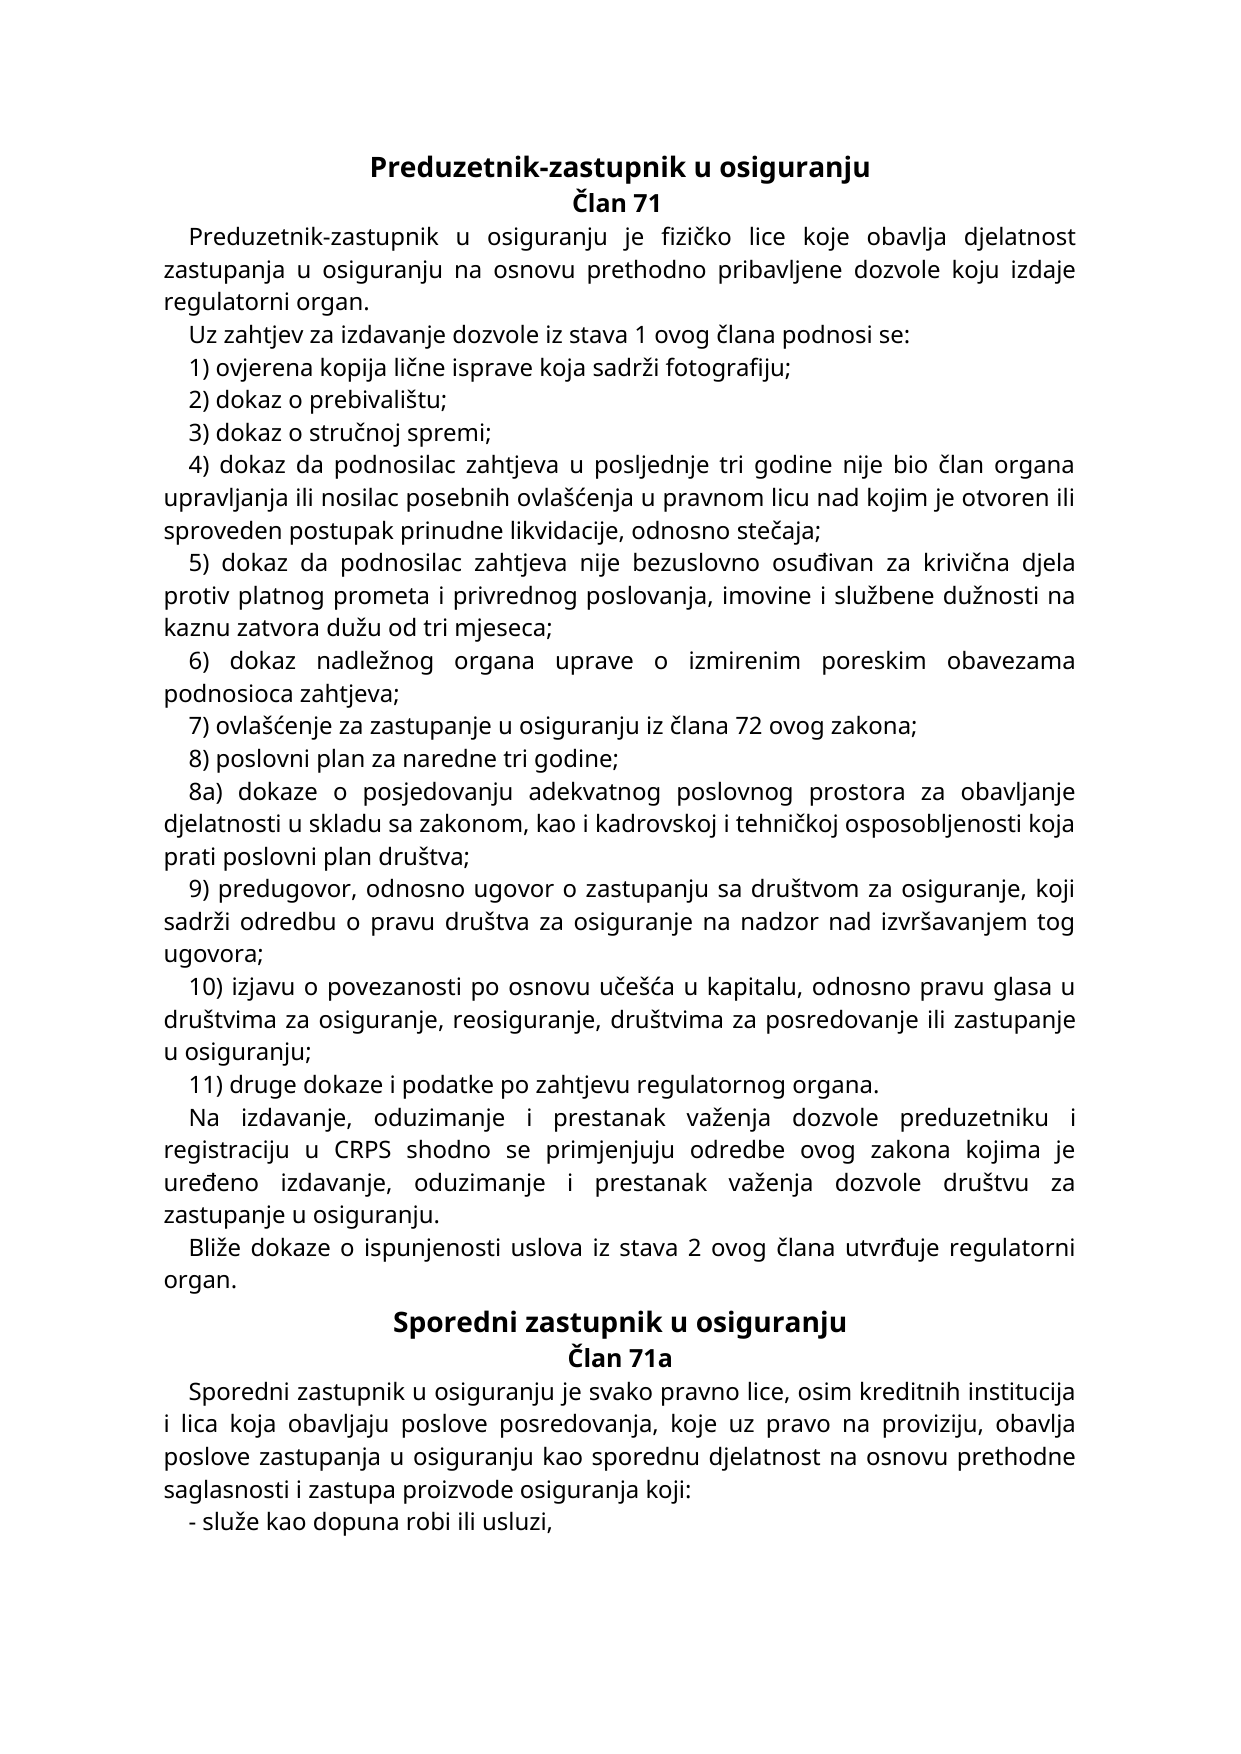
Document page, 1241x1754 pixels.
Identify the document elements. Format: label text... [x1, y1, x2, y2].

text 5) dokaz da podnosilac zahtjeva nije bezuslovno osuđivan za krivična djela protiv platnog prometa i privrednog poslovanja, imovine i službene dužnosti na kaznu zatvora dužu od tri mjeseca; [163, 546, 1077, 644]
text 8) poslovni plan za naredne tri godine; [163, 742, 1077, 774]
text Član 71a [148, 1341, 1093, 1374]
text 6) dokaz nadležnog organa uprave o izmirenim poreskim obavezama podnosioca zahtjeva; [163, 644, 1077, 709]
text 2) dokaz o prebivalištu; [163, 383, 1077, 416]
text 1) ovjerena kopija lične isprave koja sadrži fotografiju; [163, 350, 1077, 383]
text 10) izjavu o povezanosti po osnovu učešća u kapitalu, odnosno pravu glasa u društvima za osiguranje, reosiguranje, društvima za posredovanje ili zastupanje u osiguranju; [163, 970, 1077, 1068]
text Preduzetnik-zastupnik u osiguranju je fizičko lice koje obavlja djelatnost zastupanja u osiguranju na osnovu prethodno pribavljene dozvole koju izdaje regulatorni organ. [163, 220, 1077, 318]
text Preduzetnik-zastupnik u osiguranju [148, 148, 1093, 186]
text Na izdavanje, oduzimanje i prestanak važenja dozvole preduzetniku i registraciju u CRPS shodno se primjenjuju odredbe ovog zakona kojima je uređeno izdavanje, oduzimanje i prestanak važenja dozvole društvu za zastupanje u osiguranju. [163, 1100, 1077, 1231]
text 4) dokaz da podnosilac zahtjeva u posljednje tri godine nije bio član organa upravljanja ili nosilac posebnih ovlašćenja u pravnom licu nad kojim je otvoren ili sproveden postupak prinudne likvidacije, odnosno stečaja; [163, 448, 1077, 546]
text 7) ovlašćenje za zastupanje u osiguranju iz člana 72 ovog zakona; [163, 709, 1077, 742]
text - služe kao dopuna robi ili usluzi, [163, 1505, 1077, 1538]
text Bliže dokaze o ispunjenosti uslova iz stava 2 ovog člana utvrđuje regulatorni organ. [163, 1231, 1077, 1296]
text 8a) dokaze o posjedovanju adekvatnog poslovnog prostora za obavljanje djelatnosti u skladu sa zakonom, kao i kadrovskoj i tehničkoj osposobljenosti koja prati poslovni plan društva; [163, 774, 1077, 872]
text 3) dokaz o stručnoj spremi; [163, 416, 1077, 448]
text Sporedni zastupnik u osiguranju [148, 1302, 1093, 1341]
text 11) druge dokaze i podatke po zahtjevu regulatornog organa. [163, 1068, 1077, 1100]
text 9) predugovor, odnosno ugovor o zastupanju sa društvom za osiguranje, koji sadrži odredbu o pravu društva za osiguranje na nadzor nad izvršavanjem tog ugovora; [163, 872, 1077, 970]
text Sporedni zastupnik u osiguranju je svako pravno lice, osim kreditnih institucija i lica koja obavljaju poslove posredovanja, koje uz pravo na proviziju, obavlja poslove zastupanja u osiguranju kao sporednu djelatnost na osnovu prethodne saglasnosti i zastupa proizvode osiguranja koji: [163, 1374, 1077, 1505]
text Uz zahtjev za izdavanje dozvole iz stava 1 ovog člana podnosi se: [163, 318, 1077, 350]
text Član 71 ﻿ [148, 186, 1093, 220]
